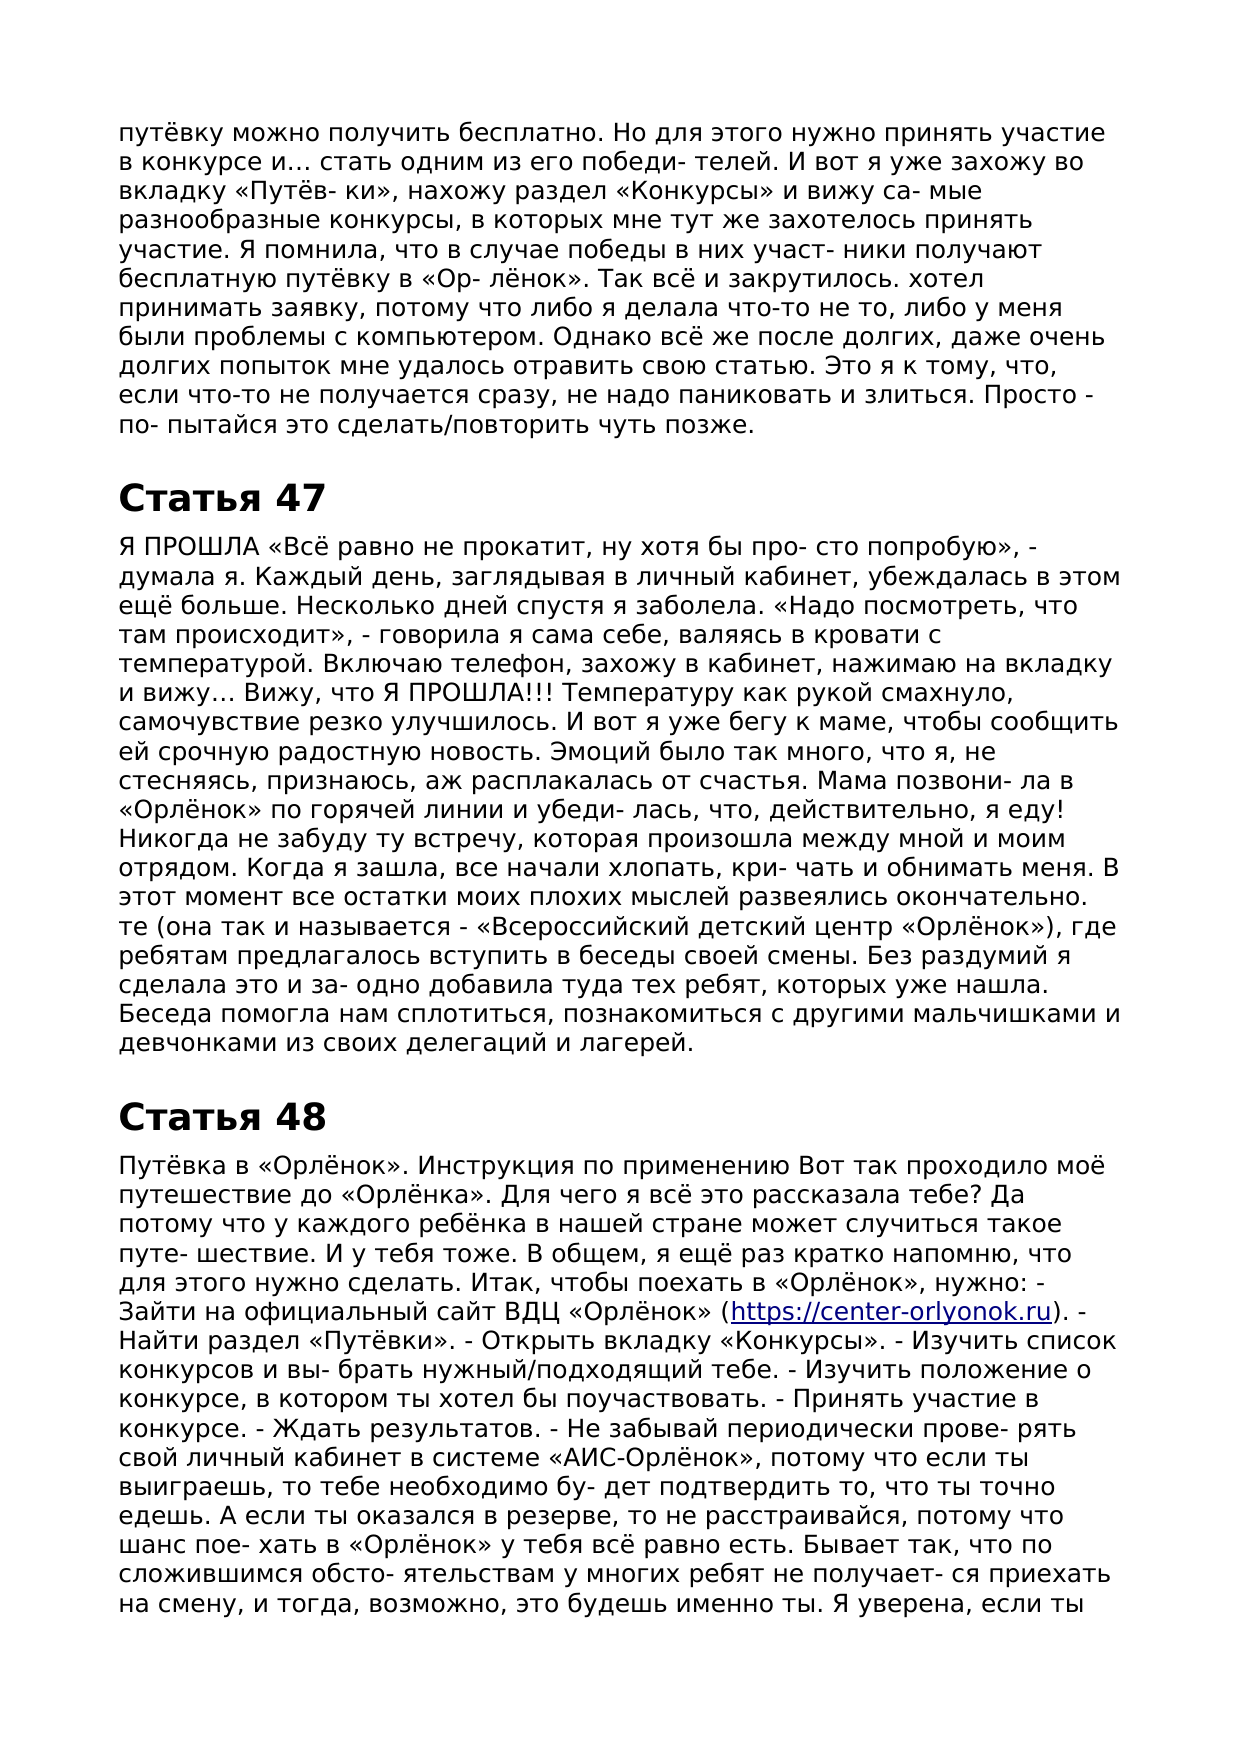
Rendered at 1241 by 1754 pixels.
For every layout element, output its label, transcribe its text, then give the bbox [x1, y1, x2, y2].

subtitle Статья 48 [118, 1095, 1122, 1139]
text путёвку можно получить бесплатно. Но для этого нужно принять участие в конкурсе и… стать одним из его победи- телей. И вот я уже захожу во вкладку «Путёв- ки», нахожу раздел «Конкурсы» и вижу са- мые разнообразные конкурсы, в которых мне тут же захотелось принять участие. Я помнила, что в случае победы в них участ- ники получают бесплатную путёвку в «Ор- лёнок». Так всё и закрутилось. хотел принимать заявку, потому что либо я делала что-то не то, либо у меня были проблемы с компьютером. Однако всё же после долгих, даже очень долгих попыток мне удалось отравить свою статью. Это я к тому, что, если что-то не получается сразу, не надо паниковать и злиться. Просто - по- пытайся это сделать/повторить чуть позже. [118, 118, 1122, 439]
text Путёвка в «Орлёнок». Инструкция по применению Вот так проходило моё путешествие до «Орлёнка». Для чего я всё это рассказала тебе? Да потому что у каждого ребёнка в нашей стране может случиться такое путе- шествие. И у тебя тоже. В общем, я ещё раз кратко напомню, что для этого нужно сделать. Итак, чтобы поехать в «Орлёнок», нужно: - Зайти на официальный сайт ВДЦ «Орлёнок» (https://center-orlyonok.ru). - Найти раздел «Путёвки». - Открыть вкладку «Конкурсы». - Изучить список конкурсов и вы- брать нужный/подходящий тебе. - Изучить положение о конкурсе, в котором ты хотел бы поучаствовать. - Принять участие в конкурсе. - Ждать результатов. - Не забывай периодически прове- рять свой личный кабинет в системе «АИС-Орлёнок», потому что если ты выиграешь, то тебе необходимо бу- дет подтвердить то, что ты точно едешь. А если ты оказался в резерве, то не расстраивайся, потому что шанс пое- хать в «Орлёнок» у тебя всё равно есть. Бывает так, что по сложившимся обсто- ятельствам у многих ребят не получает- ся приехать на смену, и тогда, возможно, это будешь именно ты. Я уверена, если ты [118, 1151, 1122, 1618]
text Я ПРОШЛА «Всё равно не прокатит, ну хотя бы про- сто попробую», - думала я. Каждый день, заглядывая в личный кабинет, убеждалась в этом ещё больше. Несколько дней спустя я заболела. «Надо посмотреть, что там происходит», - говорила я сама себе, валяясь в кровати с температурой. Включаю телефон, захожу в кабинет, нажимаю на вкладку и вижу… Вижу, что Я ПРОШЛА!!! Температуру как рукой смахнуло, самочувствие резко улучшилось. И вот я уже бегу к маме, чтобы сообщить ей срочную радостную новость. Эмоций было так много, что я, не стесняясь, признаюсь, аж расплакалась от счастья. Мама позвони- ла в «Орлёнок» по горячей линии и убеди- лась, что, действительно, я еду! Никогда не забуду ту встречу, которая произошла между мной и моим отрядом. Когда я зашла, все начали хлопать, кри- чать и обнимать меня. В этот момент все остатки моих плохих мыслей развеялись окончательно. те (она так и называется - «Всероссийский детский центр «Орлёнок»), где ребятам предлагалось вступить в беседы своей смены. Без раздумий я сделала это и за- одно добавила туда тех ребят, которых уже нашла. Беседа помогла нам сплотиться, познакомиться с другими мальчишками и девчонками из своих делегаций и лагерей. [118, 533, 1122, 1058]
subtitle Статья 47 [118, 476, 1122, 520]
